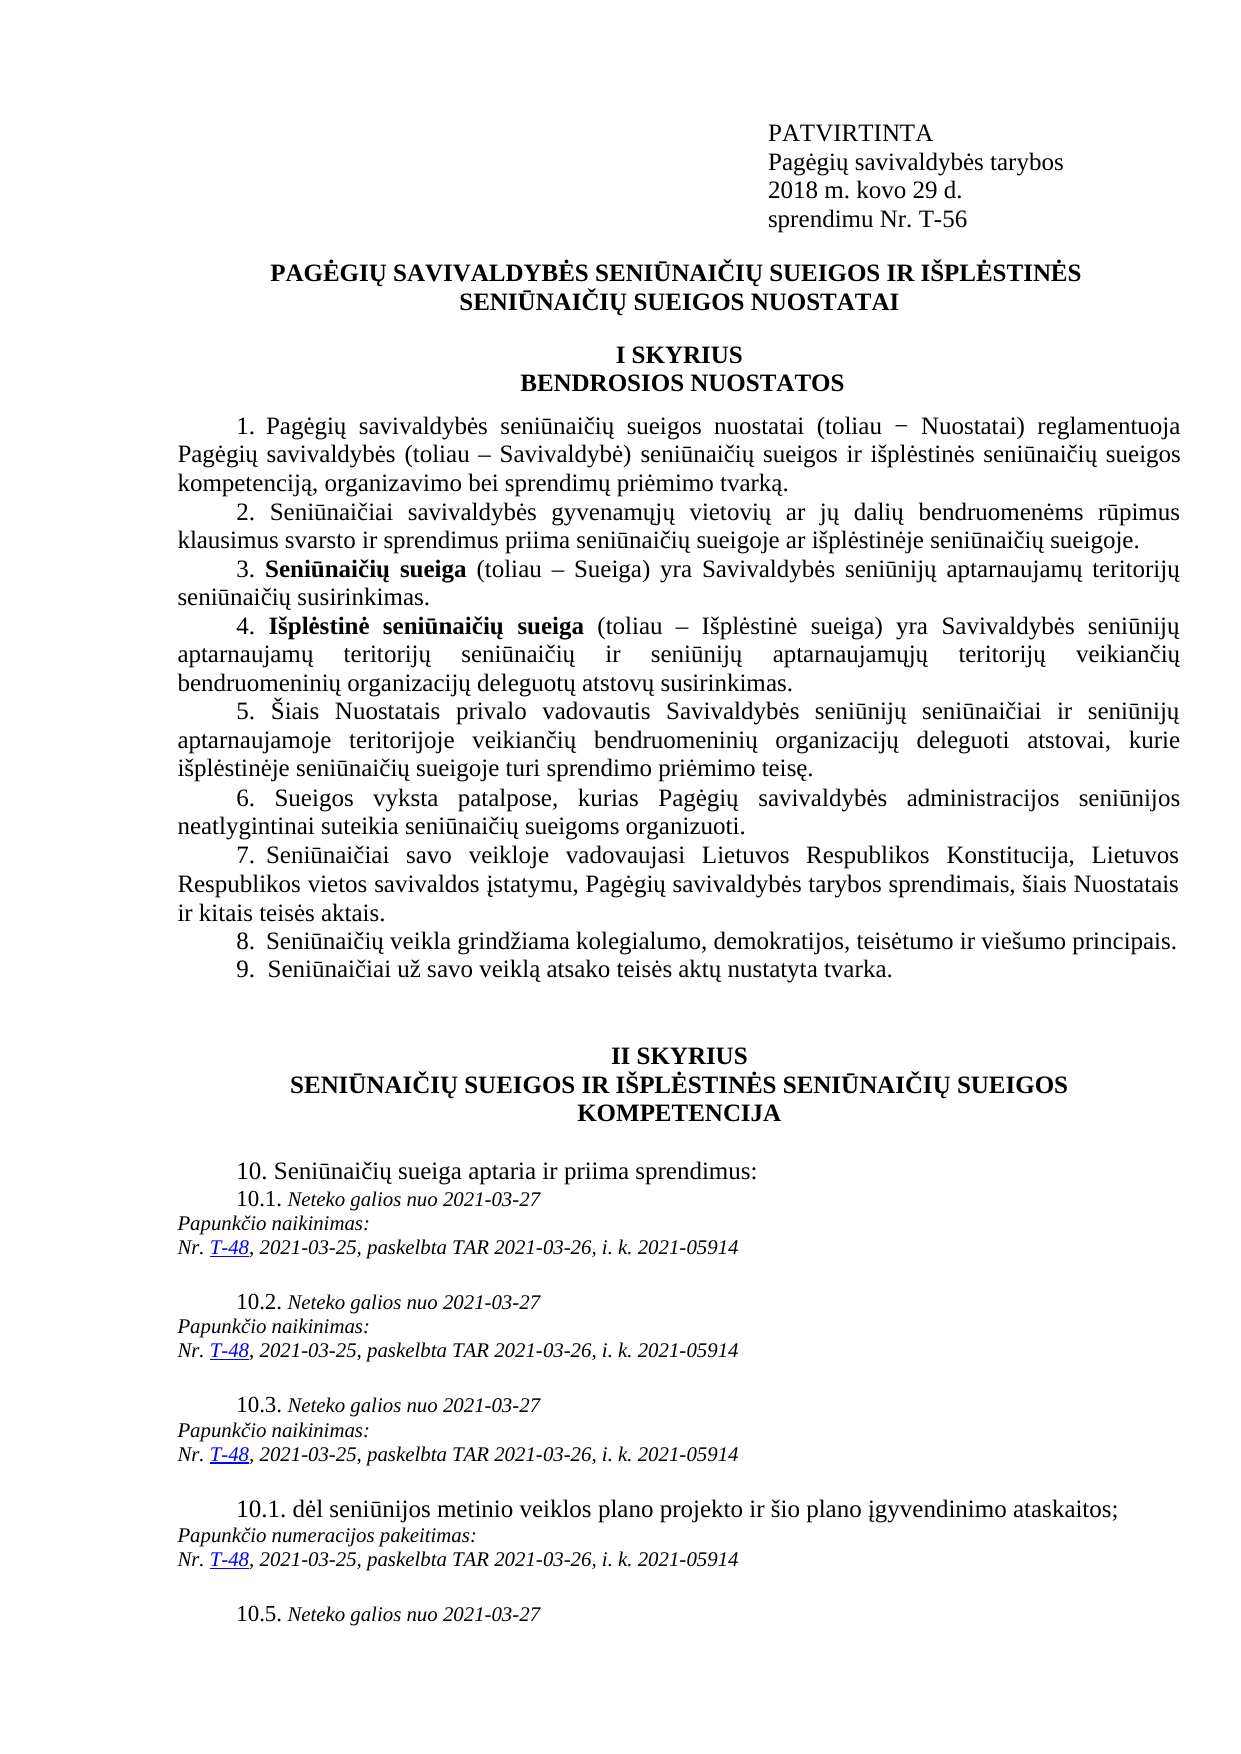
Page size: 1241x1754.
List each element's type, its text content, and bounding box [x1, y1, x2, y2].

text 3. Seniūnaičių sueiga (toliau – Sueiga) yra Savivaldybės seniūnijų aptarnaujamų teritorijų seniūnaičių susirinkimas. [177, 554, 1181, 611]
text sprendimu Nr. T-56 [177, 204, 1181, 233]
text 6. Sueigos vyksta patalpose, kurias Pagėgių savivaldybės administracijos seniūnijos neatlygintinai suteikia seniūnaičių sueigoms organizuoti. [177, 783, 1181, 840]
text 7. Seniūnaičiai savo veikloje vadovaujasi Lietuvos Respublikos Konstitucija, Lietuvos Respublikos vietos savivaldos įstatymu, Pagėgių savivaldybės tarybos sprendimais, šiais Nuostatais ir kitais teisės aktais. [177, 840, 1180, 926]
text KOMPETENCIJA [177, 1098, 1181, 1127]
text BENDROSIOS NUOSTATOS [177, 368, 1181, 397]
text 8. Seniūnaičių veikla grindžiama kolegialumo, demokratijos, teisėtumo ir viešumo principais. [177, 926, 1181, 955]
text Papunkčio naikinimas: [177, 1314, 1181, 1338]
text Papunkčio numeracijos pakeitimas: [177, 1523, 1181, 1547]
text 2018 m. kovo 29 d. [177, 176, 1181, 204]
text Papunkčio naikinimas: [177, 1211, 1181, 1235]
text Nr. T-48, 2021-03-25, paskelbta TAR 2021-03-26, i. k. 2021-05914 [177, 1235, 1181, 1259]
text Papunkčio naikinimas: [177, 1417, 1181, 1442]
text 5. Šiais Nuostatais privalo vadovautis Savivaldybės seniūnijų seniūnaičiai ir seniūnijų aptarnaujamoje teritorijoje veikiančių bendruomeninių organizacijų deleguoti atstovai, kurie išplėstinėje seniūnaičių sueigoje turi sprendimo priėmimo teisę. [177, 697, 1181, 783]
text 1. Pagėgių savivaldybės seniūnaičių sueigos nuostatai (toliau − Nuostatai) reglamentuoja Pagėgių savivaldybės (toliau – Savivaldybė) seniūnaičių sueigos ir išplėstinės seniūnaičių sueigos kompetenciją, organizavimo bei sprendimų priėmimo tvarką. [177, 412, 1181, 497]
text PAGĖGIŲ SAVIVALDYBĖS SENIŪNAIČIŲ SUEIGOS IR IŠPLĖSTINĖS [177, 258, 1181, 287]
text Pagėgių savivaldybės tarybos [177, 147, 1181, 176]
text Nr. T-48, 2021-03-25, paskelbta TAR 2021-03-26, i. k. 2021-05914 [177, 1338, 1181, 1362]
text 2. Seniūnaičiai savivaldybės gyvenamųjų vietovių ar jų dalių bendruomenėms rūpimus klausimus svarsto ir sprendimus priima seniūnaičių sueigoje ar išplėstinėje seniūnaičių sueigoje. [177, 497, 1181, 554]
text 10.1. dėl seniūnijos metinio veiklos plano projekto ir šio plano įgyvendinimo ataskaitos; [177, 1494, 1179, 1523]
text SENIŪNAIČIŲ SUEIGOS IR IŠPLĖSTINĖS SENIŪNAIČIŲ SUEIGOS [177, 1070, 1181, 1098]
text 10.3. Neteko galios nuo 2021-03-27 [177, 1391, 1181, 1417]
text II SKYRIUS [177, 1041, 1181, 1070]
text 10.2. Neteko galios nuo 2021-03-27 [177, 1288, 1181, 1314]
text 10.5. Neteko galios nuo 2021-03-27 [177, 1600, 1181, 1626]
text SENIŪNAIČIŲ SUEIGOS NUOSTATAI [177, 287, 1181, 316]
text 9. Seniūnaičiai už savo veiklą atsako teisės aktų nustatyta tvarka. [177, 955, 1181, 984]
text PATVIRTINTA [177, 118, 1181, 147]
text I SKYRIUS [177, 340, 1181, 368]
text Nr. T-48, 2021-03-25, paskelbta TAR 2021-03-26, i. k. 2021-05914 [177, 1547, 1181, 1571]
text Nr. T-48, 2021-03-25, paskelbta TAR 2021-03-26, i. k. 2021-05914 [177, 1442, 1181, 1466]
text 10. Seniūnaičių sueiga aptaria ir priima sprendimus: [177, 1156, 1179, 1185]
text 4. Išplėstinė seniūnaičių sueiga (toliau – Išplėstinė sueiga) yra Savivaldybės seniūnijų aptarnaujamų teritorijų seniūnaičių ir seniūnijų aptarnaujamųjų teritorijų veikiančių bendruomeninių organizacijų deleguotų atstovų susirinkimas. [177, 611, 1181, 697]
text 10.1. Neteko galios nuo 2021-03-27 [177, 1185, 1181, 1211]
